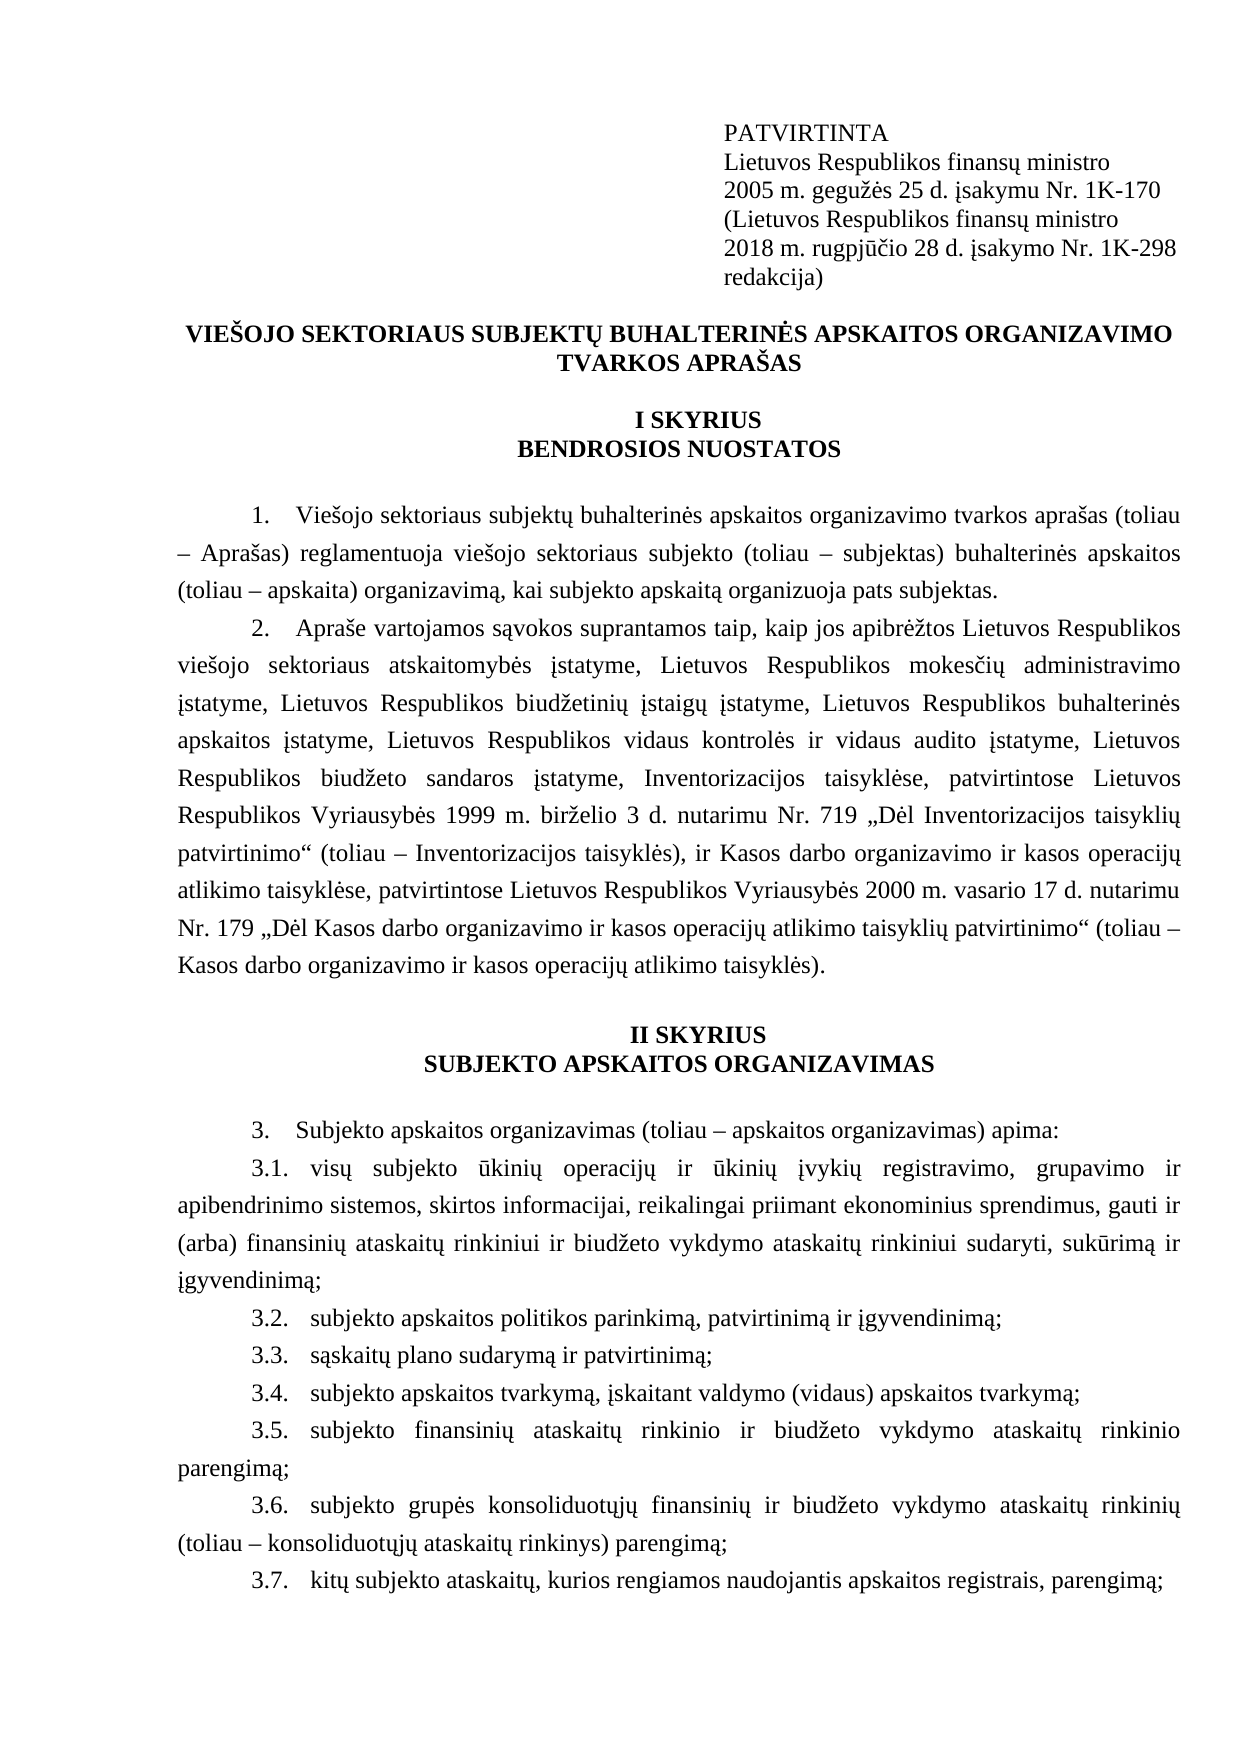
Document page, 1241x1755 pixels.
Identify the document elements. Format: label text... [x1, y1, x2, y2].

text 3.1. visų subjekto ūkinių operacijų ir ūkinių įvykių registravimo, grupavimo ir apibendrinimo sistemos, skirtos informacijai, reikalingai priimant ekonominius sprendimus, gauti ir (arba) finansinių ataskaitų rinkiniui ir biudžeto vykdymo ataskaitų rinkiniui sudaryti, sukūrimą ir įgyvendinimą; [177, 1144, 1181, 1294]
text VIEŠOJO SEKTORIAUS SUBJEKTŲ BUHALTERINĖS APSKAITOS ORGANIZAVIMO TVARKOS APRAŠAS [177, 319, 1181, 377]
text 3.3. sąskaitų plano sudarymą ir patvirtinimą; [177, 1331, 1181, 1369]
text 2018 m. rugpjūčio 28 d. įsakymo Nr. 1K-298 redakcija) [723, 233, 1181, 291]
text 3.6. subjekto grupės konsoliduotųjų finansinių ir biudžeto vykdymo ataskaitų rinkinių (toliau – konsoliduotųjų ataskaitų rinkinys) parengimą; [177, 1481, 1181, 1556]
text BENDROSIOS NUOSTATOS [177, 434, 1181, 463]
text Lietuvos Respublikos finansų ministro [177, 147, 1181, 176]
text SUBJEKTO APSKAITOS ORGANIZAVIMAS [177, 1049, 1181, 1078]
text 3. Subjekto apskaitos organizavimas (toliau – apskaitos organizavimas) apima: [177, 1106, 1181, 1144]
text II SKYRIUS [215, 1020, 1181, 1049]
text 2. Apraše vartojamos sąvokos suprantamos taip, kaip jos apibrėžtos Lietuvos Respublikos viešojo sektoriaus atskaitomybės įstatyme, Lietuvos Respublikos mokesčių administravimo įstatyme, Lietuvos Respublikos biudžetinių įstaigų įstatyme, Lietuvos Respublikos buhalterinės apskaitos įstatyme, Lietuvos Respublikos vidaus kontrolės ir vidaus audito įstatyme, Lietuvos Respublikos biudžeto sandaros įstatyme, Inventorizacijos taisyklėse, patvirtintose Lietuvos Respublikos Vyriausybės 1999 m. birželio 3 d. nutarimu Nr. 719 „Dėl Inventorizacijos taisyklių patvirtinimo“ (toliau – Inventorizacijos taisyklės), ir Kasos darbo organizavimo ir kasos operacijų atlikimo taisyklėse, patvirtintose Lietuvos Respublikos Vyriausybės 2000 m. vasario 17 d. nutarimu Nr. 179 „Dėl Kasos darbo organizavimo ir kasos operacijų atlikimo taisyklių patvirtinimo“ (toliau – Kasos darbo organizavimo ir kasos operacijų atlikimo taisyklės). [177, 604, 1181, 979]
text 3.7. kitų subjekto ataskaitų, kurios rengiamos naudojantis apskaitos registrais, parengimą; [177, 1556, 1181, 1594]
text 3.5. subjekto finansinių ataskaitų rinkinio ir biudžeto vykdymo ataskaitų rinkinio parengimą; [177, 1406, 1181, 1481]
text 1. Viešojo sektoriaus subjektų buhalterinės apskaitos organizavimo tvarkos aprašas (toliau – Aprašas) reglamentuoja viešojo sektoriaus subjekto (toliau – subjektas) buhalterinės apskaitos (toliau – apskaita) organizavimą, kai subjekto apskaitą organizuoja pats subjektas. [177, 492, 1181, 604]
text (Lietuvos Respublikos finansų ministro [177, 204, 1181, 233]
text 2005 m. gegužės 25 d. įsakymu Nr. 1K-170 [177, 176, 1181, 204]
text 3.2. subjekto apskaitos politikos parinkimą, patvirtinimą ir įgyvendinimą; [177, 1294, 1181, 1331]
text I SKYRIUS [215, 406, 1181, 434]
text PATVIRTINTA [177, 118, 1181, 147]
text 3.4. subjekto apskaitos tvarkymą, įskaitant valdymo (vidaus) apskaitos tvarkymą; [177, 1369, 1181, 1406]
